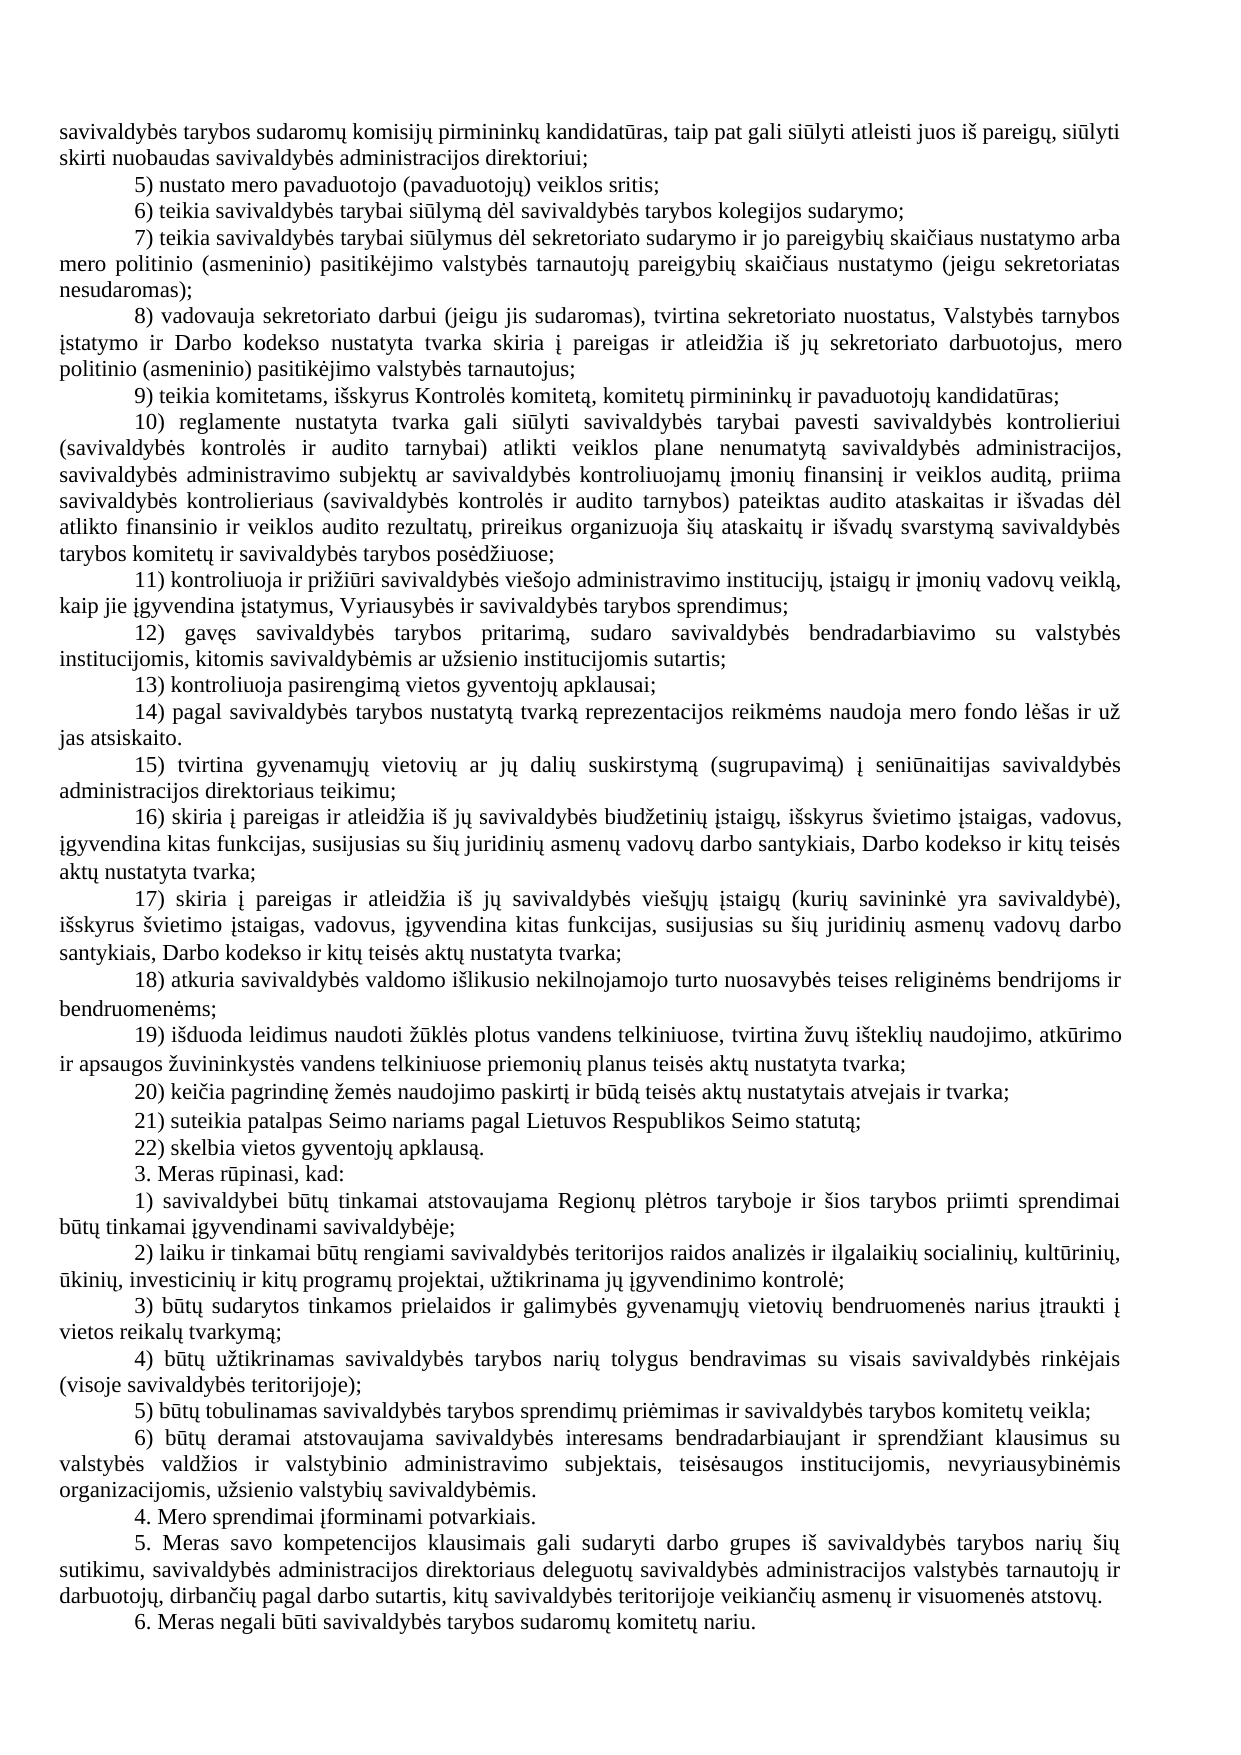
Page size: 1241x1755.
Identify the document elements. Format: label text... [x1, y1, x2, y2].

text 22) skelbia vietos gyventojų apklausą. [59, 1134, 1122, 1160]
text 2) laiku ir tinkamai būtų rengiami savivaldybės teritorijos raidos analizės ir ilgalaikių socialinių, kultūrinių, ūkinių, investicinių ir kitų programų projektai, užtikrinama jų įgyvendinimo kontrolė; [59, 1239, 1122, 1292]
text 5) būtų tobulinamas savivaldybės tarybos sprendimų priėmimas ir savivaldybės tarybos komitetų veikla; [59, 1397, 1122, 1424]
text 13) kontroliuoja pasirengimą vietos gyventojų apklausai; [59, 672, 1122, 698]
text 17) skiria į pareigas ir atleidžia iš jų savivaldybės viešųjų įstaigų (kurių savininkė yra savivaldybė), išskyrus švietimo įstaigas, vadovus, įgyvendina kitas funkcijas, susijusias su šių juridinių asmenų vadovų darbo santykiais, Darbo kodekso ir kitų teisės aktų nustatyta tvarka; [59, 885, 1122, 966]
text 10) reglamente nustatyta tvarka gali siūlyti savivaldybės tarybai pavesti savivaldybės kontrolieriui (savivaldybės kontrolės ir audito tarnybai) atlikti veiklos plane nenumatytą savivaldybės administracijos, savivaldybės administravimo subjektų ar savivaldybės kontroliuojamų įmonių finansinį ir veiklos auditą, priima savivaldybės kontrolieriaus (savivaldybės kontrolės ir audito tarnybos) pateiktas audito ataskaitas ir išvadas dėl atlikto finansinio ir veiklos audito rezultatų, prireikus organizuoja šių ataskaitų ir išvadų svarstymą savivaldybės tarybos komitetų ir savivaldybės tarybos posėdžiuose; [59, 408, 1122, 566]
text 7) teikia savivaldybės tarybai siūlymus dėl sekretoriato sudarymo ir jo pareigybių skaičiaus nustatymo arba mero politinio (asmeninio) pasitikėjimo valstybės tarnautojų pareigybių skaičiaus nustatymo (jeigu sekretoriatas nesudaromas); [59, 223, 1122, 303]
text 3. Meras rūpinasi, kad: [59, 1160, 1122, 1187]
text 9) teikia komitetams, išskyrus Kontrolės komitetą, komitetų pirmininkų ir pavaduotojų kandidatūras; [59, 382, 1122, 408]
text 6. Meras negali būti savivaldybės tarybos sudaromų komitetų nariu. [59, 1608, 1122, 1635]
text 21) suteikia patalpas Seimo nariams pagal Lietuvos Respublikos Seimo statutą; [59, 1105, 1122, 1134]
text 19) išduoda leidimus naudoti žūklės plotus vandens telkiniuose, tvirtina žuvų išteklių naudojimo, atkūrimo ir apsaugos žuvininkystės vandens telkiniuose priemonių planus teisės aktų nustatyta tvarka; [59, 1021, 1122, 1076]
text 6) būtų deramai atstovaujama savivaldybės interesams bendradarbiaujant ir sprendžiant klausimus su valstybės valdžios ir valstybinio administravimo subjektais, teisėsaugos institucijomis, nevyriausybinėmis organizacijomis, užsienio valstybių savivaldybėmis. [59, 1424, 1122, 1503]
text 1) savivaldybei būtų tinkamai atstovaujama Regionų plėtros taryboje ir šios tarybos priimti sprendimai būtų tinkamai įgyvendinami savivaldybėje; [59, 1187, 1122, 1239]
text 4) būtų užtikrinamas savivaldybės tarybos narių tolygus bendravimas su visais savivaldybės rinkėjais (visoje savivaldybės teritorijoje); [59, 1345, 1122, 1397]
text 5. Meras savo kompetencijos klausimais gali sudaryti darbo grupes iš savivaldybės tarybos narių šių sutikimu, savivaldybės administracijos direktoriaus deleguotų savivaldybės administracijos valstybės tarnautojų ir darbuotojų, dirbančių pagal darbo sutartis, kitų savivaldybės teritorijoje veikiančių asmenų ir visuomenės atstovų. [59, 1529, 1122, 1608]
text 11) kontroliuoja ir prižiūri savivaldybės viešojo administravimo institucijų, įstaigų ir įmonių vadovų veiklą, kaip jie įgyvendina įstatymus, Vyriausybės ir savivaldybės tarybos sprendimus; [59, 566, 1122, 619]
text 20) keičia pagrindinę žemės naudojimo paskirtį ir būdą teisės aktų nustatytais atvejais ir tvarka; [59, 1076, 1122, 1105]
text 6) teikia savivaldybės tarybai siūlymą dėl savivaldybės tarybos kolegijos sudarymo; [59, 197, 1122, 223]
text 14) pagal savivaldybės tarybos nustatytą tvarką reprezentacijos reikmėms naudoja mero fondo lėšas ir už jas atsiskaito. [59, 698, 1122, 751]
text 15) tvirtina gyvenamųjų vietovių ar jų dalių suskirstymą (sugrupavimą) į seniūnaitijas savivaldybės administracijos direktoriaus teikimu; [59, 751, 1122, 803]
text savivaldybės tarybos sudaromų komisijų pirmininkų kandidatūras, taip pat gali siūlyti atleisti juos iš pareigų, siūlyti skirti nuobaudas savivaldybės administracijos direktoriui; [59, 118, 1122, 171]
text 18) atkuria savivaldybės valdomo išlikusio nekilnojamojo turto nuosavybės teises religinėms bendrijoms ir bendruomenėms; [59, 966, 1122, 1021]
text 16) skiria į pareigas ir atleidžia iš jų savivaldybės biudžetinių įstaigų, išskyrus švietimo įstaigas, vadovus, įgyvendina kitas funkcijas, susijusias su šių juridinių asmenų vadovų darbo santykiais, Darbo kodekso ir kitų teisės aktų nustatyta tvarka; [59, 803, 1122, 885]
text 4. Mero sprendimai įforminami potvarkiais. [59, 1503, 1122, 1529]
text 5) nustato mero pavaduotojo (pavaduotojų) veiklos sritis; [59, 171, 1122, 197]
text 3) būtų sudarytos tinkamos prielaidos ir galimybės gyvenamųjų vietovių bendruomenės narius įtraukti į vietos reikalų tvarkymą; [59, 1292, 1122, 1345]
text 12) gavęs savivaldybės tarybos pritarimą, sudaro savivaldybės bendradarbiavimo su valstybės institucijomis, kitomis savivaldybėmis ar užsienio institucijomis sutartis; [59, 619, 1122, 672]
text 8) vadovauja sekretoriato darbui (jeigu jis sudaromas), tvirtina sekretoriato nuostatus, Valstybės tarnybos įstatymo ir Darbo kodekso nustatyta tvarka skiria į pareigas ir atleidžia iš jų sekretoriato darbuotojus, mero politinio (asmeninio) pasitikėjimo valstybės tarnautojus; [59, 303, 1122, 382]
